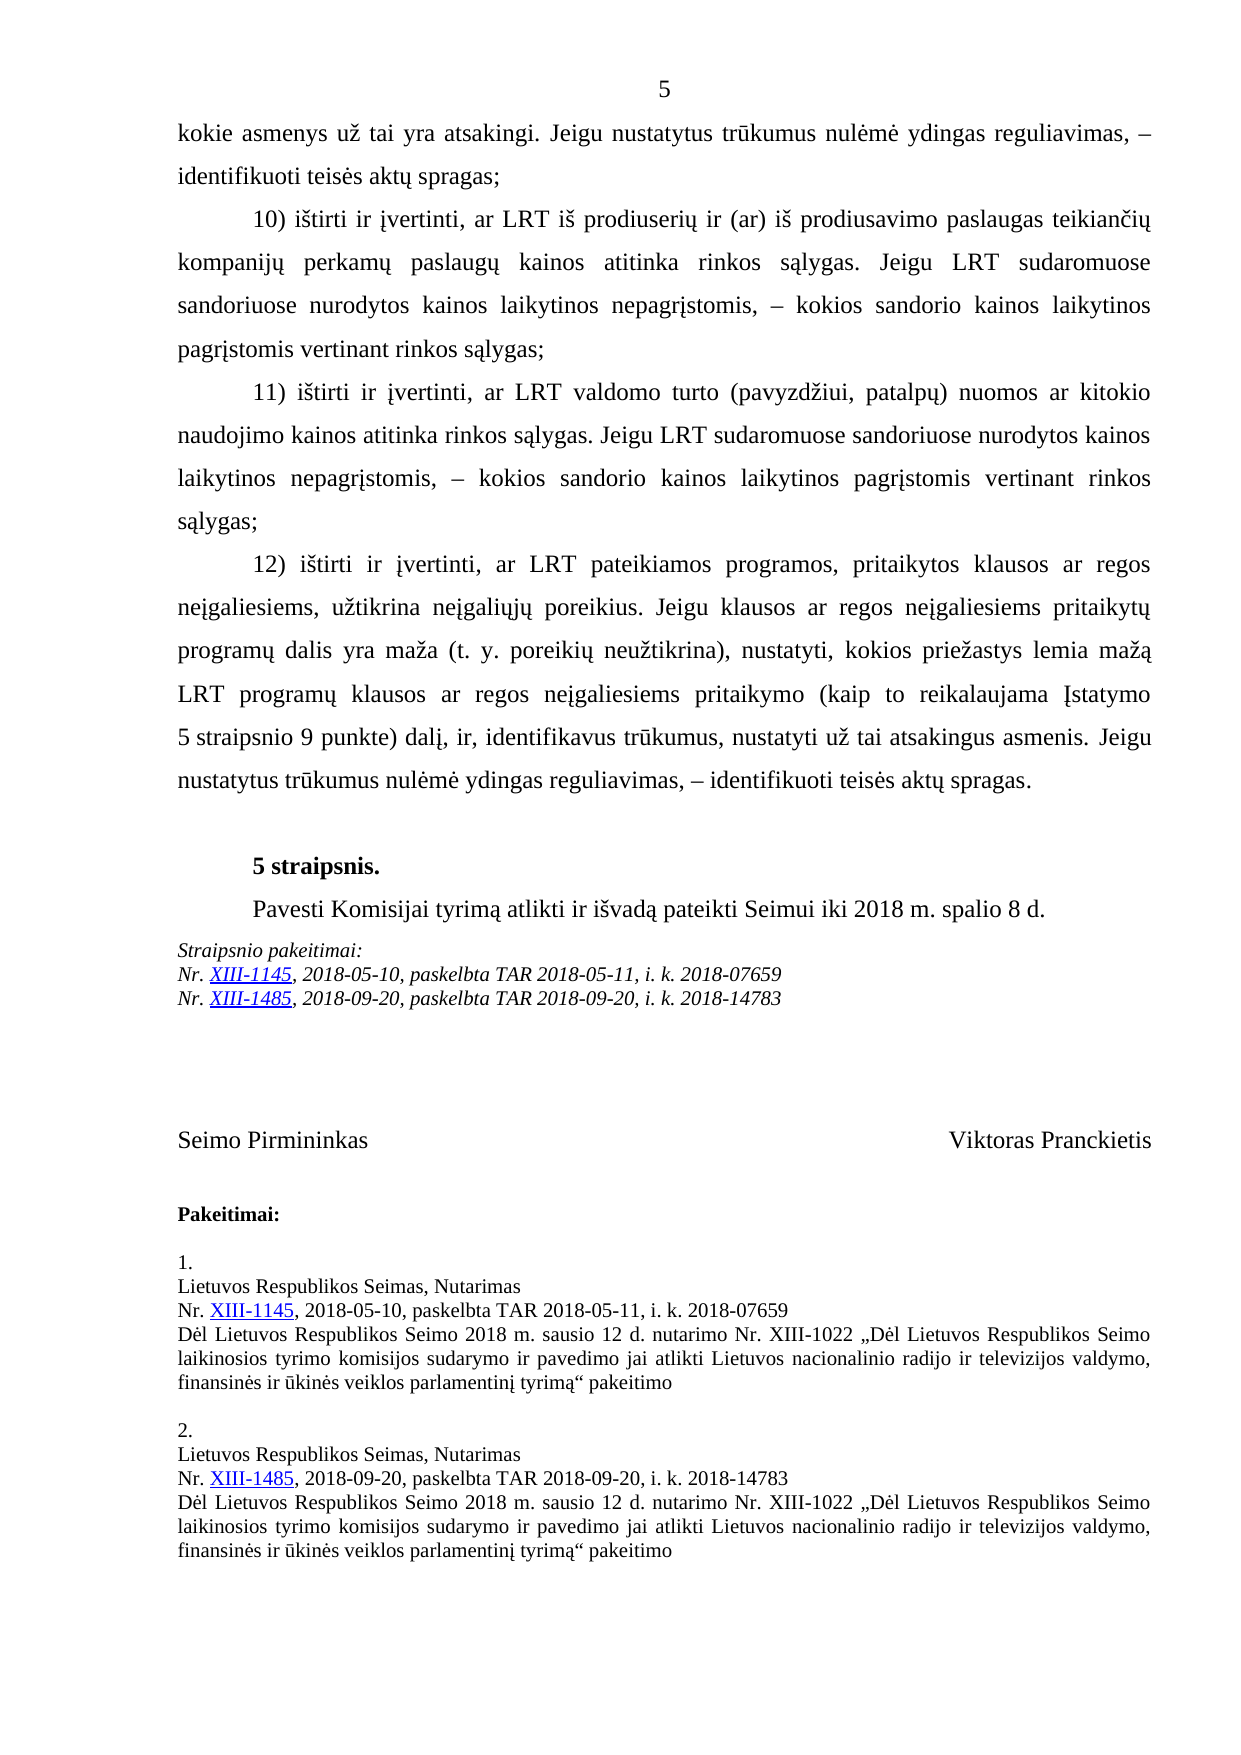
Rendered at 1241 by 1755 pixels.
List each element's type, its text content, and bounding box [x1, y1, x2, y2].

text Nr. XIII-1145, 2018-05-10, paskelbta TAR 2018-05-11, i. k. 2018-07659 [177, 962, 1152, 986]
text Lietuvos Respublikos Seimas, Nutarimas [177, 1274, 1152, 1298]
text 10) ištirti ir įvertinti, ar LRT iš prodiuserių ir (ar) iš prodiusavimo paslaugas teikiančių kompanijų perkamų paslaugų kainos atitinka rinkos sąlygas. Jeigu LRT sudaromuose sandoriuose nurodytos kainos laikytinos nepagrįstomis, – kokios sandorio kainos laikytinos pagrįstomis vertinant rinkos sąlygas; [177, 204, 1152, 362]
text 11) ištirti ir įvertinti, ar LRT valdomo turto (pavyzdžiui, patalpų) nuomos ar kitokio naudojimo kainos atitinka rinkos sąlygas. Jeigu LRT sudaromuose sandoriuose nurodytos kainos laikytinos nepagrįstomis, – kokios sandorio kainos laikytinos pagrįstomis vertinant rinkos sąlygas; [177, 377, 1152, 535]
text Dėl Lietuvos Respublikos Seimo 2018 m. sausio 12 d. nutarimo Nr. XIII-1022 „Dėl Lietuvos Respublikos Seimo laikinosios tyrimo komisijos sudarymo ir pavedimo jai atlikti Lietuvos nacionalinio radijo ir televizijos valdymo, finansinės ir ūkinės veiklos parlamentinį tyrimą“ pakeitimo [177, 1322, 1152, 1394]
text Seimo Pirmininkas Viktoras Pranckietis [177, 1125, 1152, 1153]
text kokie asmenys už tai yra atsakingi. Jeigu nustatytus trūkumus nulėmė ydingas reguliavimas, – identifikuoti teisės aktų spragas; [177, 118, 1152, 190]
text 1. [177, 1250, 1152, 1274]
text Nr. XIII-1485, 2018-09-20, paskelbta TAR 2018-09-20, i. k. 2018-14783 [177, 986, 1152, 1010]
text 2. [177, 1418, 1152, 1442]
text Pakeitimai: [177, 1202, 1152, 1226]
text Nr. XIII-1145, 2018-05-10, paskelbta TAR 2018-05-11, i. k. 2018-07659 [177, 1298, 1152, 1322]
text Straipsnio pakeitimai: [177, 937, 1152, 962]
text Nr. XIII-1485, 2018-09-20, paskelbta TAR 2018-09-20, i. k. 2018-14783 [177, 1466, 1152, 1490]
text 5 straipsnis. [177, 851, 1152, 880]
text Pavesti Komisijai tyrimą atlikti ir išvadą pateikti Seimui iki 2018 m. spalio 8 d. [177, 894, 1152, 923]
text Dėl Lietuvos Respublikos Seimo 2018 m. sausio 12 d. nutarimo Nr. XIII-1022 „Dėl Lietuvos Respublikos Seimo laikinosios tyrimo komisijos sudarymo ir pavedimo jai atlikti Lietuvos nacionalinio radijo ir televizijos valdymo, finansinės ir ūkinės veiklos parlamentinį tyrimą“ pakeitimo [177, 1490, 1152, 1562]
text Lietuvos Respublikos Seimas, Nutarimas [177, 1442, 1152, 1466]
text 12) ištirti ir įvertinti, ar LRT pateikiamos programos, pritaikytos klausos ar regos neįgaliesiems, užtikrina neįgaliųjų poreikius. Jeigu klausos ar regos neįgaliesiems pritaikytų programų dalis yra maža (t. y. poreikių neužtikrina), nustatyti, kokios priežastys lemia mažą LRT programų klausos ar regos neįgaliesiems pritaikymo (kaip to reikalaujama Įstatymo 5 straipsnio 9 punkte) dalį, ir, identifikavus trūkumus, nustatyti už tai atsakingus asmenis. Jeigu nustatytus trūkumus nulėmė ydingas reguliavimas, – identifikuoti teisės aktų spragas. [177, 549, 1152, 794]
